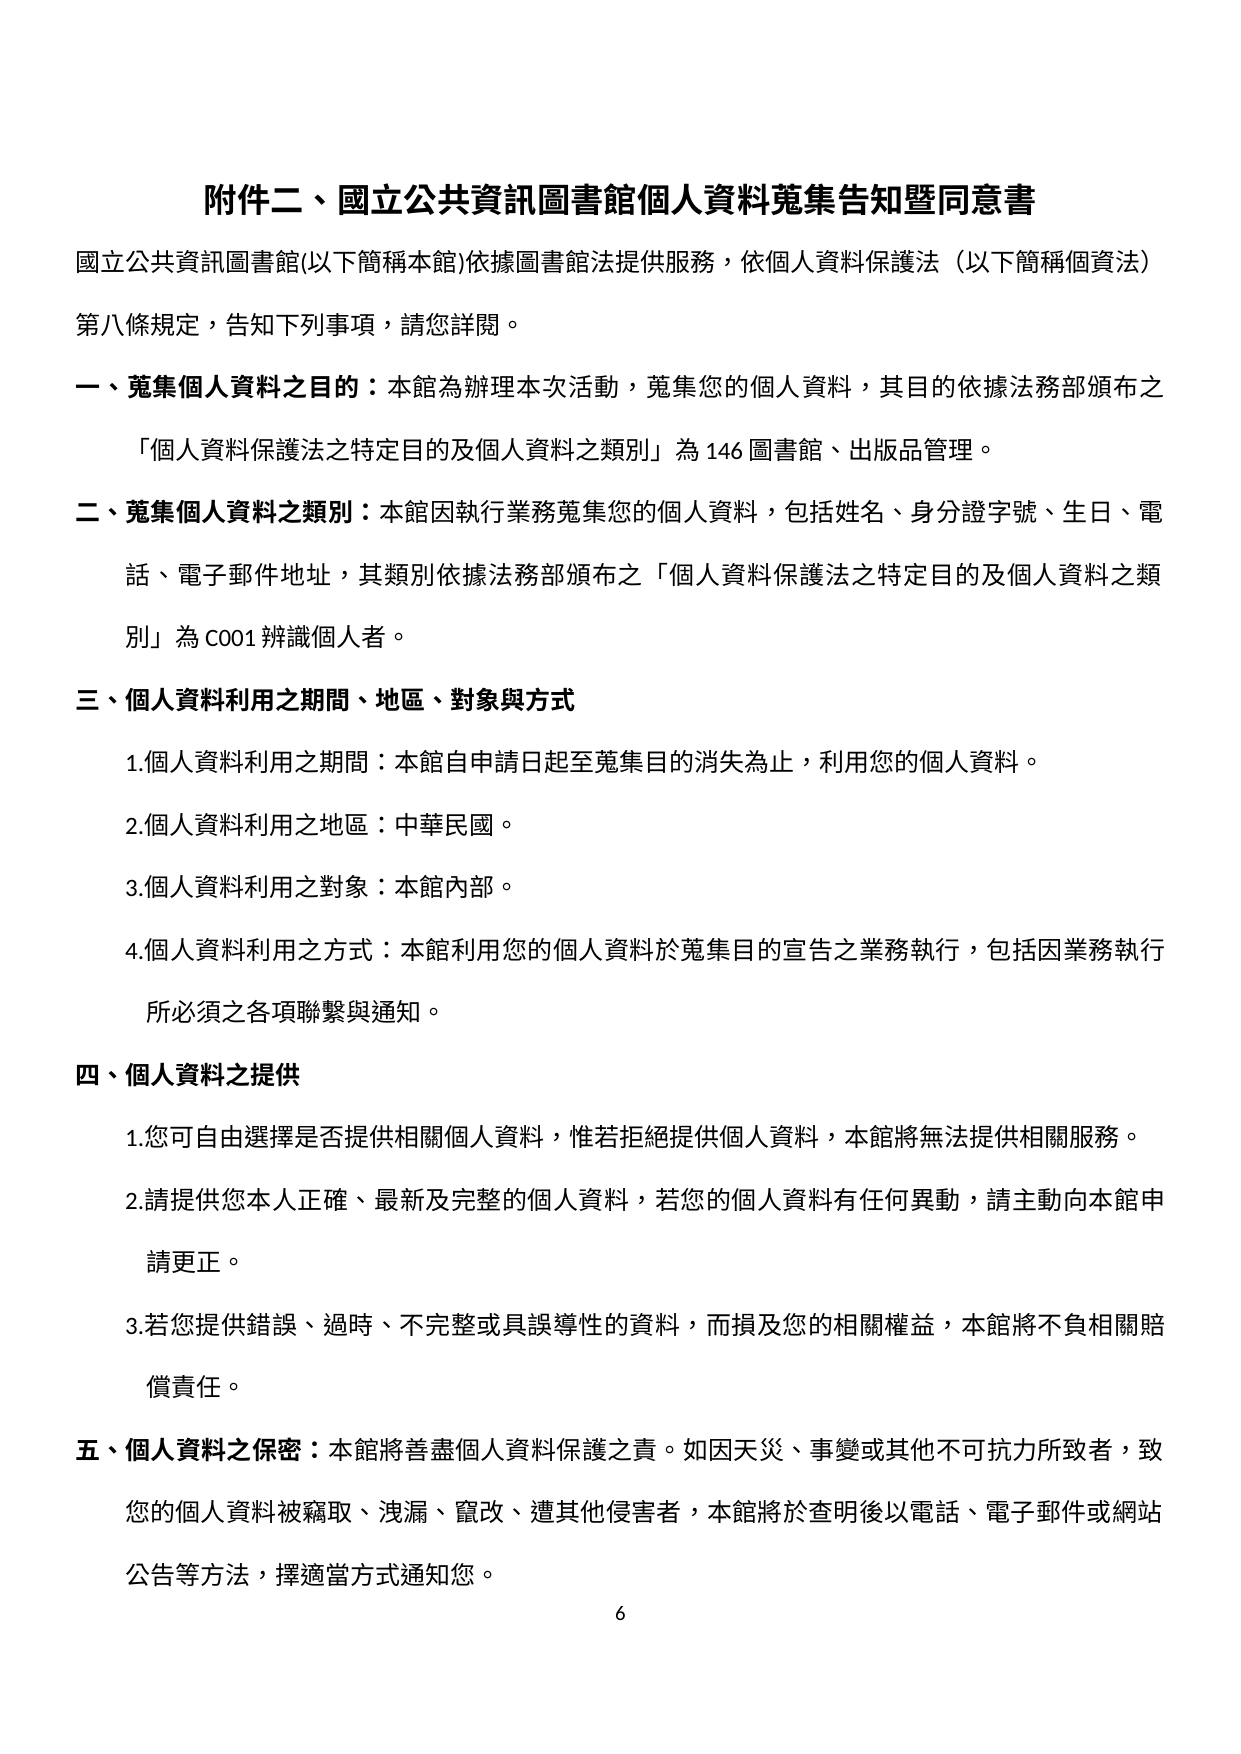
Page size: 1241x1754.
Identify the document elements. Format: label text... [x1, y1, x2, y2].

text 三、個人資料利用之期間、地區、對象與方式 [75, 657, 1165, 719]
text 4.個人資料利用之方式：本館利用您的個人資料於蒐集目的宣告之業務執行，包括因業務執行所必須之各項聯繫與通知。 [125, 907, 1165, 1032]
text 二、蒐集個人資料之類別：本館因執行業務蒐集您的個人資料，包括姓名、身分證字號、生日、電話、電子郵件地址，其類別依據法務部頒布之「個人資料保護法之特定目的及個人資料之類別」為C001辨識個人者。 [75, 469, 1165, 657]
text 國立公共資訊圖書館(以下簡稱本館)依據圖書館法提供服務，依個人資料保護法（以下簡稱個資法）第八條規定，告知下列事項，請您詳閱。 [75, 219, 1165, 344]
text 2.請提供您本人正確、最新及完整的個人資料，若您的個人資料有任何異動，請主動向本館申請更正。 [125, 1157, 1165, 1282]
text 四、個人資料之提供 [75, 1032, 1165, 1094]
text 1.您可自由選擇是否提供相關個人資料，惟若拒絕提供個人資料，本館將無法提供相關服務。 [125, 1094, 1165, 1157]
text 3.若您提供錯誤、過時、不完整或具誤導性的資料，而損及您的相關權益，本館將不負相關賠償責任。 [125, 1282, 1165, 1407]
text 2.個人資料利用之地區：中華民國。 [125, 782, 1165, 844]
subtitle 附件二、國立公共資訊圖書館個人資料蒐集告知暨同意書 [75, 157, 1165, 219]
text 3.個人資料利用之對象：本館內部。 [125, 844, 1165, 907]
text 五、個人資料之保密：本館將善盡個人資料保護之責。如因天災、事變或其他不可抗力所致者，致您的個人資料被竊取、洩漏、竄改、遭其他侵害者，本館將於查明後以電話、電子郵件或網站公告等方法，擇適當方式通知您。 [75, 1407, 1165, 1594]
text 1.個人資料利用之期間：本館自申請日起至蒐集目的消失為止，利用您的個人資料。 [125, 719, 1165, 782]
text 一、蒐集個人資料之目的：本館為辦理本次活動，蒐集您的個人資料，其目的依據法務部頒布之「個人資料保護法之特定目的及個人資料之類別」為146圖書館、出版品管理。 [75, 344, 1165, 469]
